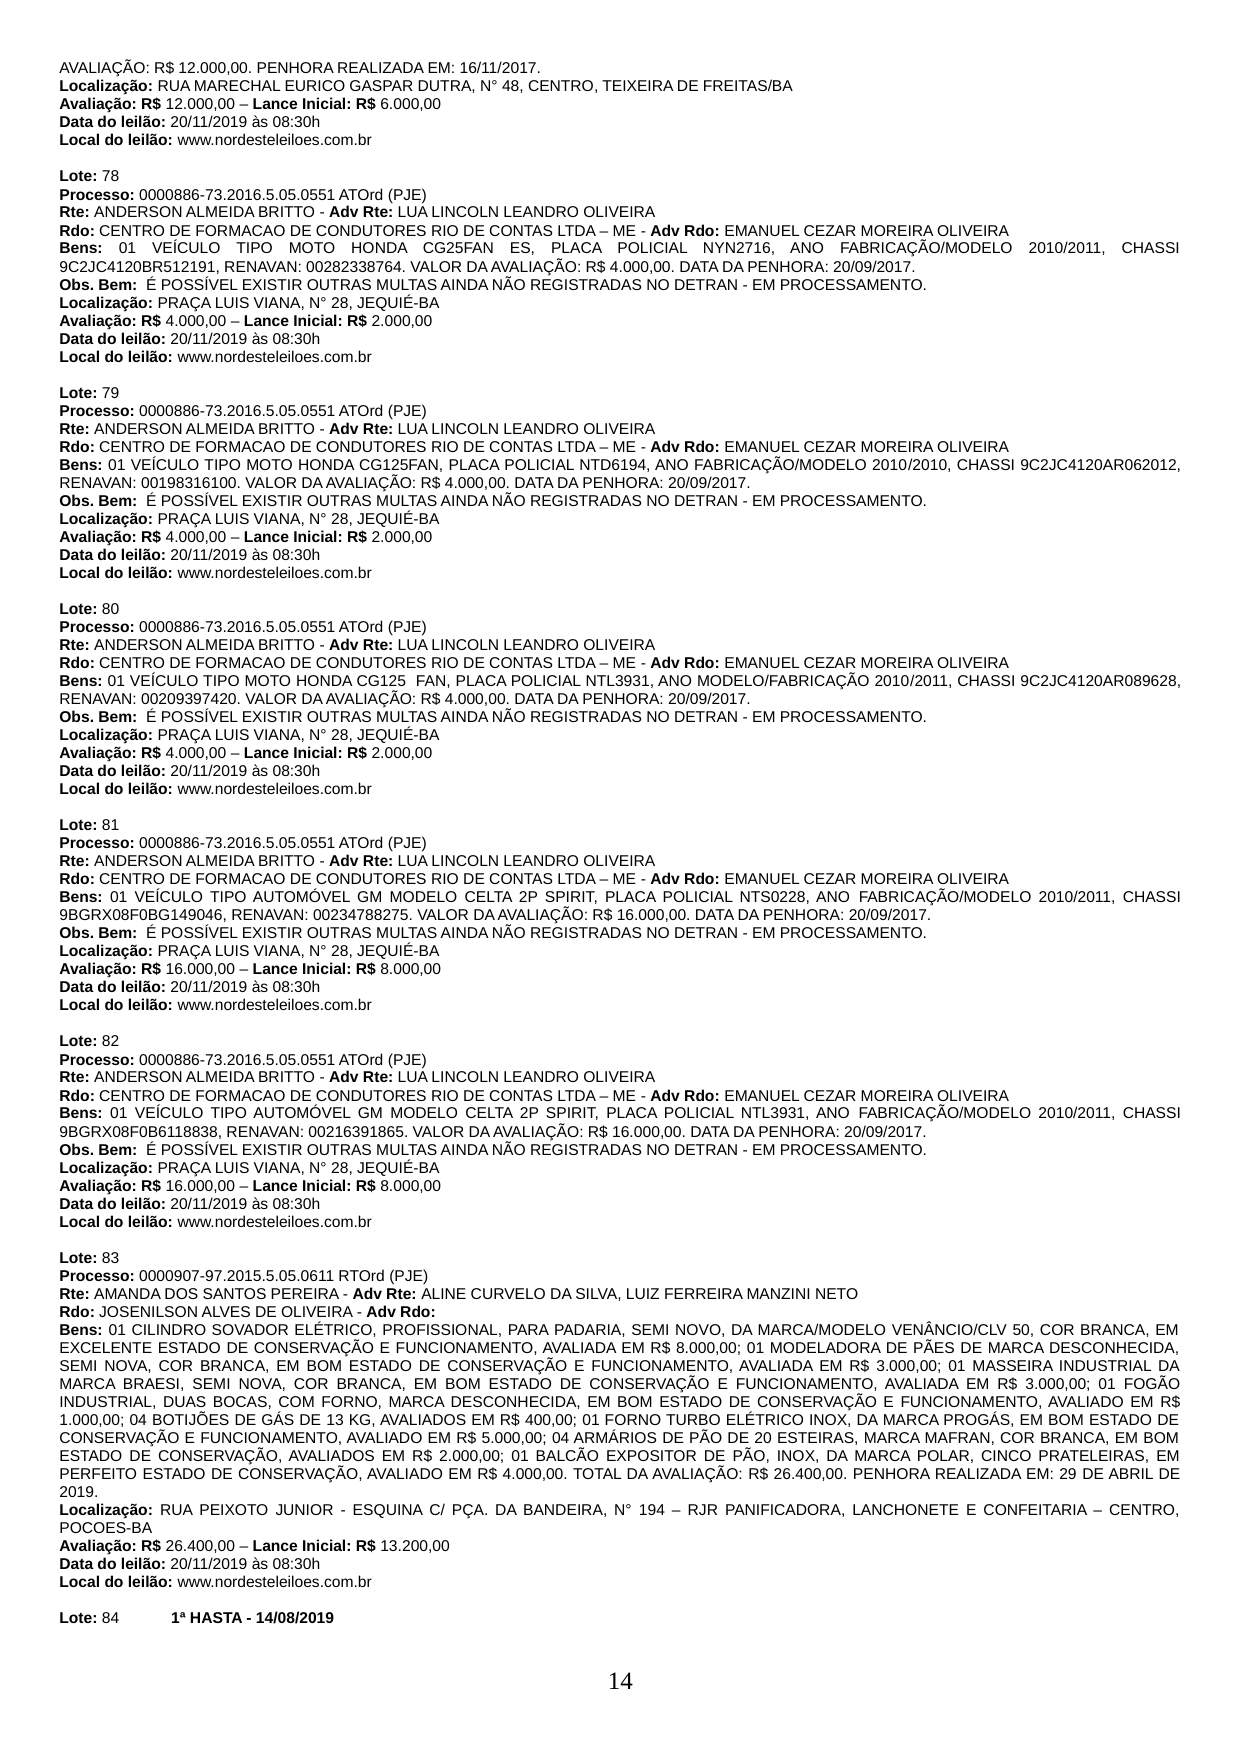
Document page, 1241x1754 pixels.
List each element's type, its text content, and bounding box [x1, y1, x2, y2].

text Local do leilão: www.nordesteleiloes.com.br [59, 347, 1181, 365]
text Data do leilão: 20/11/2019 às 08:30h [59, 329, 1181, 347]
text Local do leilão: www.nordesteleiloes.com.br [59, 1212, 1181, 1230]
text Lote: 82 [59, 1032, 1181, 1050]
text Lote: 78 [59, 167, 1181, 185]
text Obs. Bem: É POSSÍVEL EXISTIR OUTRAS MULTAS AINDA NÃO REGISTRADAS NO DETRAN - EM PROCESSAMENTO. [59, 1140, 1181, 1158]
text Lote: 83 [59, 1248, 1181, 1266]
text Processo: 0000886-73.2016.5.05.0551 ATOrd (PJE) [59, 834, 1181, 852]
text Local do leilão: www.nordesteleiloes.com.br [59, 780, 1181, 798]
text Local do leilão: www.nordesteleiloes.com.br [59, 996, 1181, 1014]
text Rte: ANDERSON ALMEIDA BRITTO - Adv Rte: LUA LINCOLN LEANDRO OLIVEIRA [59, 1068, 1181, 1086]
text Bens: 01 CILINDRO SOVADOR ELÉTRICO, PROFISSIONAL, PARA PADARIA, SEMI NOVO, DA MARCA/MODELO VENÂNCIO/CLV 50, COR BRANCA, EM EXCELENTE ESTADO DE CONSERVAÇÃO E FUNCIONAMENTO, AVALIADA EM R$ 8.000,00; 01 MODELADORA DE PÃES DE MARCA DESCONHECIDA, SEMI NOVA, COR BRANCA, EM BOM ESTADO DE CONSERVAÇÃO E FUNCIONAMENTO, AVALIADA EM R$ 3.000,00; 01 MASSEIRA INDUSTRIAL DA MARCA BRAESI, SEMI NOVA, COR BRANCA, EM BOM ESTADO DE CONSERVAÇÃO E FUNCIONAMENTO, AVALIADA EM R$ 3.000,00; 01 FOGÃO INDUSTRIAL, DUAS BOCAS, COM FORNO, MARCA DESCONHECIDA, EM BOM ESTADO DE CONSERVAÇÃO E FUNCIONAMENTO, AVALIADO EM R$ 1.000,00; 04 BOTIJÕES DE GÁS DE 13 KG, AVALIADOS EM R$ 400,00; 01 FORNO TURBO ELÉTRICO INOX, DA MARCA PROGÁS, EM BOM ESTADO DE CONSERVAÇÃO E FUNCIONAMENTO, AVALIADO EM R$ 5.000,00; 04 ARMÁRIOS DE PÃO DE 20 ESTEIRAS, MARCA MAFRAN, COR BRANCA, EM BOM ESTADO DE CONSERVAÇÃO, AVALIADOS EM R$ 2.000,00; 01 BALCÃO EXPOSITOR DE PÃO, INOX, DA MARCA POLAR, CINCO PRATELEIRAS, EM PERFEITO ESTADO DE CONSERVAÇÃO, AVALIADO EM R$ 4.000,00. TOTAL DA AVALIAÇÃO: R$ 26.400,00. PENHORA REALIZADA EM: 29 DE ABRIL DE 2019. [59, 1321, 1181, 1501]
text Data do leilão: 20/11/2019 às 08:30h [59, 546, 1181, 564]
text Localização: RUA MARECHAL EURICO GASPAR DUTRA, N° 48, CENTRO, TEIXEIRA DE FREITAS/BA [59, 77, 1181, 95]
text Local do leilão: www.nordesteleiloes.com.br [59, 131, 1181, 149]
text Localização: PRAÇA LUIS VIANA, N° 28, JEQUIÉ-BA [59, 509, 1181, 528]
text Avaliação: R$ 26.400,00 – Lance Inicial: R$ 13.200,00 [59, 1537, 1181, 1555]
text Processo: 0000886-73.2016.5.05.0551 ATOrd (PJE) [59, 1050, 1181, 1068]
text Lote: 79 [59, 383, 1181, 401]
text Rdo: CENTRO DE FORMACAO DE CONDUTORES RIO DE CONTAS LTDA – ME - Adv Rdo: EMANUEL CEZAR MOREIRA OLIVEIRA [59, 654, 1181, 672]
text Obs. Bem: É POSSÍVEL EXISTIR OUTRAS MULTAS AINDA NÃO REGISTRADAS NO DETRAN - EM PROCESSAMENTO. [59, 924, 1181, 942]
text Rdo: CENTRO DE FORMACAO DE CONDUTORES RIO DE CONTAS LTDA – ME - Adv Rdo: EMANUEL CEZAR MOREIRA OLIVEIRA [59, 870, 1181, 888]
text Rte: AMANDA DOS SANTOS PEREIRA - Adv Rte: ALINE CURVELO DA SILVA, LUIZ FERREIRA MANZINI NETO [59, 1284, 1181, 1302]
text Localização: PRAÇA LUIS VIANA, N° 28, JEQUIÉ-BA [59, 293, 1181, 311]
text Localização: PRAÇA LUIS VIANA, N° 28, JEQUIÉ-BA [59, 1158, 1181, 1176]
text AVALIAÇÃO: R$ 12.000,00. PENHORA REALIZADA EM: 16/11/2017. [59, 59, 1181, 77]
text Bens: 01 VEÍCULO TIPO AUTOMÓVEL GM MODELO CELTA 2P SPIRIT, PLACA POLICIAL NTL3931, ANO FABRICAÇÃO/MODELO 2010/2011, CHASSI 9BGRX08F0B6118838, RENAVAN: 00216391865. VALOR DA AVALIAÇÃO: R$ 16.000,00. DATA DA PENHORA: 20/09/2017. [59, 1104, 1181, 1140]
text Avaliação: R$ 4.000,00 – Lance Inicial: R$ 2.000,00 [59, 311, 1181, 329]
text Rte: ANDERSON ALMEIDA BRITTO - Adv Rte: LUA LINCOLN LEANDRO OLIVEIRA [59, 203, 1181, 221]
text Data do leilão: 20/11/2019 às 08:30h [59, 1555, 1181, 1573]
text Obs. Bem: É POSSÍVEL EXISTIR OUTRAS MULTAS AINDA NÃO REGISTRADAS NO DETRAN - EM PROCESSAMENTO. [59, 275, 1181, 293]
text Local do leilão: www.nordesteleiloes.com.br [59, 1573, 1181, 1591]
text Local do leilão: www.nordesteleiloes.com.br [59, 564, 1181, 582]
text Lote: 81 [59, 816, 1181, 834]
text Data do leilão: 20/11/2019 às 08:30h [59, 762, 1181, 780]
text Rte: ANDERSON ALMEIDA BRITTO - Adv Rte: LUA LINCOLN LEANDRO OLIVEIRA [59, 852, 1181, 870]
text Obs. Bem: É POSSÍVEL EXISTIR OUTRAS MULTAS AINDA NÃO REGISTRADAS NO DETRAN - EM PROCESSAMENTO. [59, 708, 1181, 726]
text Rdo: CENTRO DE FORMACAO DE CONDUTORES RIO DE CONTAS LTDA – ME - Adv Rdo: EMANUEL CEZAR MOREIRA OLIVEIRA [59, 1086, 1181, 1104]
text Localização: PRAÇA LUIS VIANA, N° 28, JEQUIÉ-BA [59, 726, 1181, 744]
text Lote: 84 1ª HASTA - 14/08/2019 [59, 1609, 1181, 1627]
text Avaliação: R$ 16.000,00 – Lance Inicial: R$ 8.000,00 [59, 1176, 1181, 1194]
text Rte: ANDERSON ALMEIDA BRITTO - Adv Rte: LUA LINCOLN LEANDRO OLIVEIRA [59, 419, 1181, 437]
text Rdo: CENTRO DE FORMACAO DE CONDUTORES RIO DE CONTAS LTDA – ME - Adv Rdo: EMANUEL CEZAR MOREIRA OLIVEIRA [59, 221, 1181, 239]
text Rdo: CENTRO DE FORMACAO DE CONDUTORES RIO DE CONTAS LTDA – ME - Adv Rdo: EMANUEL CEZAR MOREIRA OLIVEIRA [59, 437, 1181, 456]
text Rte: ANDERSON ALMEIDA BRITTO - Adv Rte: LUA LINCOLN LEANDRO OLIVEIRA [59, 636, 1181, 654]
text Avaliação: R$ 4.000,00 – Lance Inicial: R$ 2.000,00 [59, 528, 1181, 546]
text Processo: 0000886-73.2016.5.05.0551 ATOrd (PJE) [59, 185, 1181, 203]
text Bens: 01 VEÍCULO TIPO MOTO HONDA CG125FAN, PLACA POLICIAL NTD6194, ANO FABRICAÇÃO/MODELO 2010/2010, CHASSI 9C2JC4120AR062012, RENAVAN: 00198316100. VALOR DA AVALIAÇÃO: R$ 4.000,00. DATA DA PENHORA: 20/09/2017. [59, 456, 1181, 492]
text Data do leilão: 20/11/2019 às 08:30h [59, 113, 1181, 131]
text Bens: 01 VEÍCULO TIPO AUTOMÓVEL GM MODELO CELTA 2P SPIRIT, PLACA POLICIAL NTS0228, ANO FABRICAÇÃO/MODELO 2010/2011, CHASSI 9BGRX08F0BG149046, RENAVAN: 00234788275. VALOR DA AVALIAÇÃO: R$ 16.000,00. DATA DA PENHORA: 20/09/2017. [59, 888, 1181, 924]
text Avaliação: R$ 12.000,00 – Lance Inicial: R$ 6.000,00 [59, 95, 1181, 113]
text Lote: 80 [59, 600, 1181, 618]
text Rdo: JOSENILSON ALVES DE OLIVEIRA - Adv Rdo: [59, 1302, 1181, 1321]
text Processo: 0000907-97.2015.5.05.0611 RTOrd (PJE) [59, 1266, 1181, 1284]
text Localização: PRAÇA LUIS VIANA, N° 28, JEQUIÉ-BA [59, 942, 1181, 960]
text Processo: 0000886-73.2016.5.05.0551 ATOrd (PJE) [59, 618, 1181, 636]
text Avaliação: R$ 4.000,00 – Lance Inicial: R$ 2.000,00 [59, 744, 1181, 762]
text Bens: 01 VEÍCULO TIPO MOTO HONDA CG25FAN ES, PLACA POLICIAL NYN2716, ANO FABRICAÇÃO/MODELO 2010/2011, CHASSI 9C2JC4120BR512191, RENAVAN: 00282338764. VALOR DA AVALIAÇÃO: R$ 4.000,00. DATA DA PENHORA: 20/09/2017. [59, 239, 1181, 275]
text Processo: 0000886-73.2016.5.05.0551 ATOrd (PJE) [59, 401, 1181, 419]
text Data do leilão: 20/11/2019 às 08:30h [59, 978, 1181, 996]
text Localização: RUA PEIXOTO JUNIOR - ESQUINA C/ PÇA. DA BANDEIRA, N° 194 – RJR PANIFICADORA, LANCHONETE E CONFEITARIA – CENTRO, POCOES-BA [59, 1501, 1181, 1537]
text Obs. Bem: É POSSÍVEL EXISTIR OUTRAS MULTAS AINDA NÃO REGISTRADAS NO DETRAN - EM PROCESSAMENTO. [59, 492, 1181, 509]
text Bens: 01 VEÍCULO TIPO MOTO HONDA CG125 FAN, PLACA POLICIAL NTL3931, ANO MODELO/FABRICAÇÃO 2010/2011, CHASSI 9C2JC4120AR089628, RENAVAN: 00209397420. VALOR DA AVALIAÇÃO: R$ 4.000,00. DATA DA PENHORA: 20/09/2017. [59, 672, 1181, 708]
text Data do leilão: 20/11/2019 às 08:30h [59, 1194, 1181, 1212]
text Avaliação: R$ 16.000,00 – Lance Inicial: R$ 8.000,00 [59, 960, 1181, 978]
